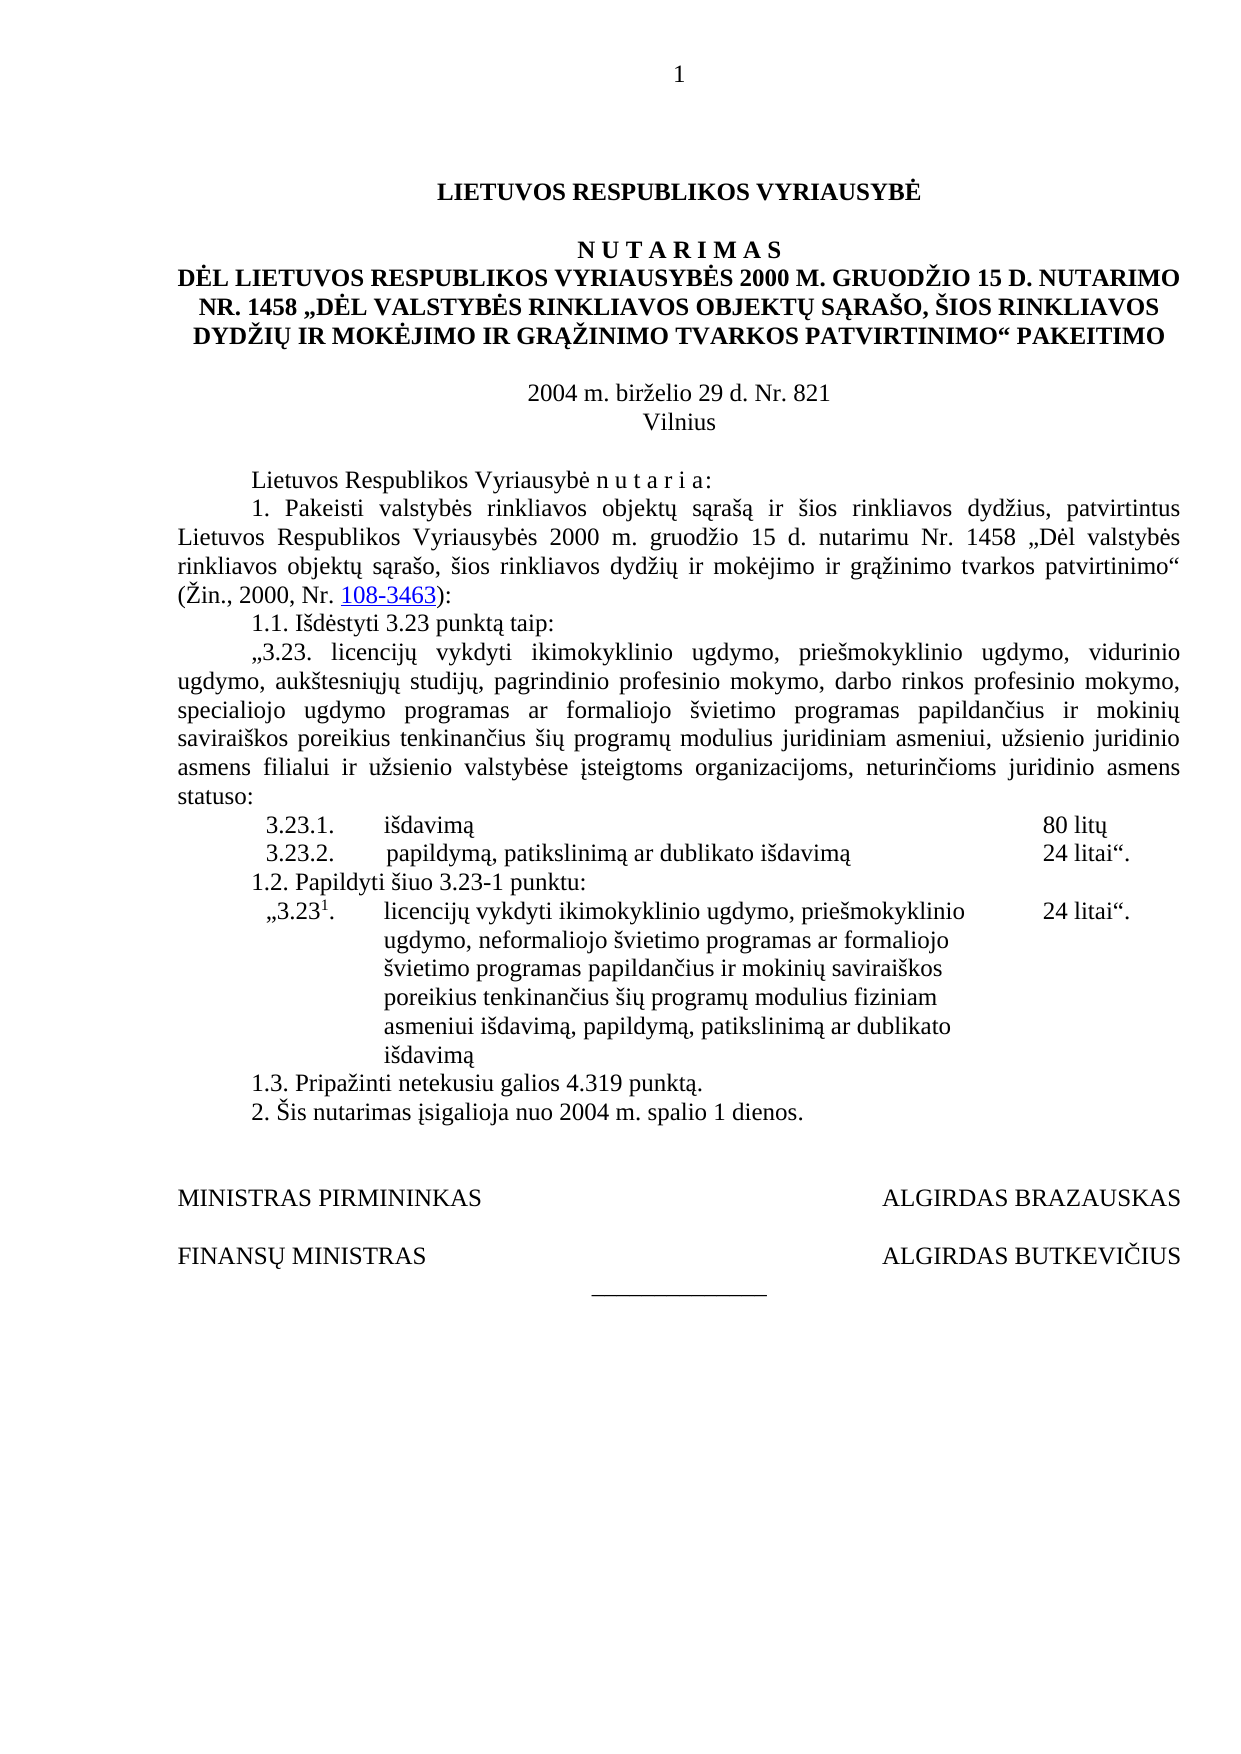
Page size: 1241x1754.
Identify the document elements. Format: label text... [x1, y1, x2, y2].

text ______________ [177, 1270, 1181, 1298]
table_cell 3.23.2. [177, 839, 372, 867]
text 1.1. Išdėstyti 3.23 punktą taip: [177, 608, 1181, 637]
text 2004 m. birželio 29 d. Nr. 821 [177, 378, 1181, 407]
table_header 24 litai“. [1031, 896, 1204, 1068]
table_header 80 litų [1031, 810, 1204, 838]
text Lietuvos Respublikos Vyriausybė nutaria: [177, 465, 1181, 493]
table_cell papildymą, patikslinimą ar dublikato išdavimą [373, 839, 1031, 867]
text 1.2. Papildyti šiuo 3.23-1 punktu: [177, 867, 1181, 896]
text 2. Šis nutarimas įsigalioja nuo 2004 m. spalio 1 dienos. [177, 1097, 1181, 1126]
text 1.3. Pripažinti netekusiu galios 4.319 punktą. [177, 1068, 1181, 1097]
text MINISTRAS PIRMININKAS ALGIRDAS BRAZAUSKAS [177, 1183, 1181, 1212]
table_header „3.231. [177, 896, 372, 1068]
text LIETUVOS RESPUBLIKOS VYRIAUSYBĖ [177, 177, 1181, 206]
table_cell 24 litai“. [1031, 839, 1204, 867]
table_header 3.23.1. [177, 810, 372, 838]
table_header licencijų vykdyti ikimokyklinio ugdymo, priešmokyklinio ugdymo, neformaliojo švietimo programas ar formaliojo švietimo programas papildančius ir mokinių saviraiškos poreikius tenkinančius šių programų modulius fiziniam asmeniui išdavimą, papildymą, patikslinimą ar dublikato išdavimą [373, 896, 1031, 1068]
text 1. Pakeisti valstybės rinkliavos objektų sąrašą ir šios rinkliavos dydžius, patvirtintus Lietuvos Respublikos Vyriausybės 2000 m. gruodžio 15 d. nutarimu Nr. 1458 „Dėl valstybės rinkliavos objektų sąrašo, šios rinkliavos dydžių ir mokėjimo ir grąžinimo tvarkos patvirtinimo“ (Žin., 2000, Nr. 108-3463): [177, 493, 1181, 608]
text N U T A R I M A S [177, 235, 1181, 263]
text Vilnius [177, 407, 1181, 436]
text „3.23. licencijų vykdyti ikimokyklinio ugdymo, priešmokyklinio ugdymo, vidurinio ugdymo, aukštesniųjų studijų, pagrindinio profesinio mokymo, darbo rinkos profesinio mokymo, specialiojo ugdymo programas ar formaliojo švietimo programas papildančius ir mokinių saviraiškos poreikius tenkinančius šių programų modulius juridiniam asmeniui, užsienio juridinio asmens filialui ir užsienio valstybėse įsteigtoms organizacijoms, neturinčioms juridinio asmens statuso: [177, 637, 1181, 810]
text FINANSŲ MINISTRAS ALGIRDAS BUTKEVIČIUS [177, 1241, 1181, 1270]
text DĖL LIETUVOS RESPUBLIKOS VYRIAUSYBĖS 2000 M. GRUODŽIO 15 D. NUTARIMO NR. 1458 „DĖL VALSTYBĖS RINKLIAVOS OBJEKTŲ SĄRAŠO, ŠIOS RINKLIAVOS DYDŽIŲ IR MOKĖJIMO IR GRĄŽINIMO TVARKOS PATVIRTINIMO“ PAKEITIMO [177, 263, 1181, 350]
table_header išdavimą [373, 810, 1031, 838]
